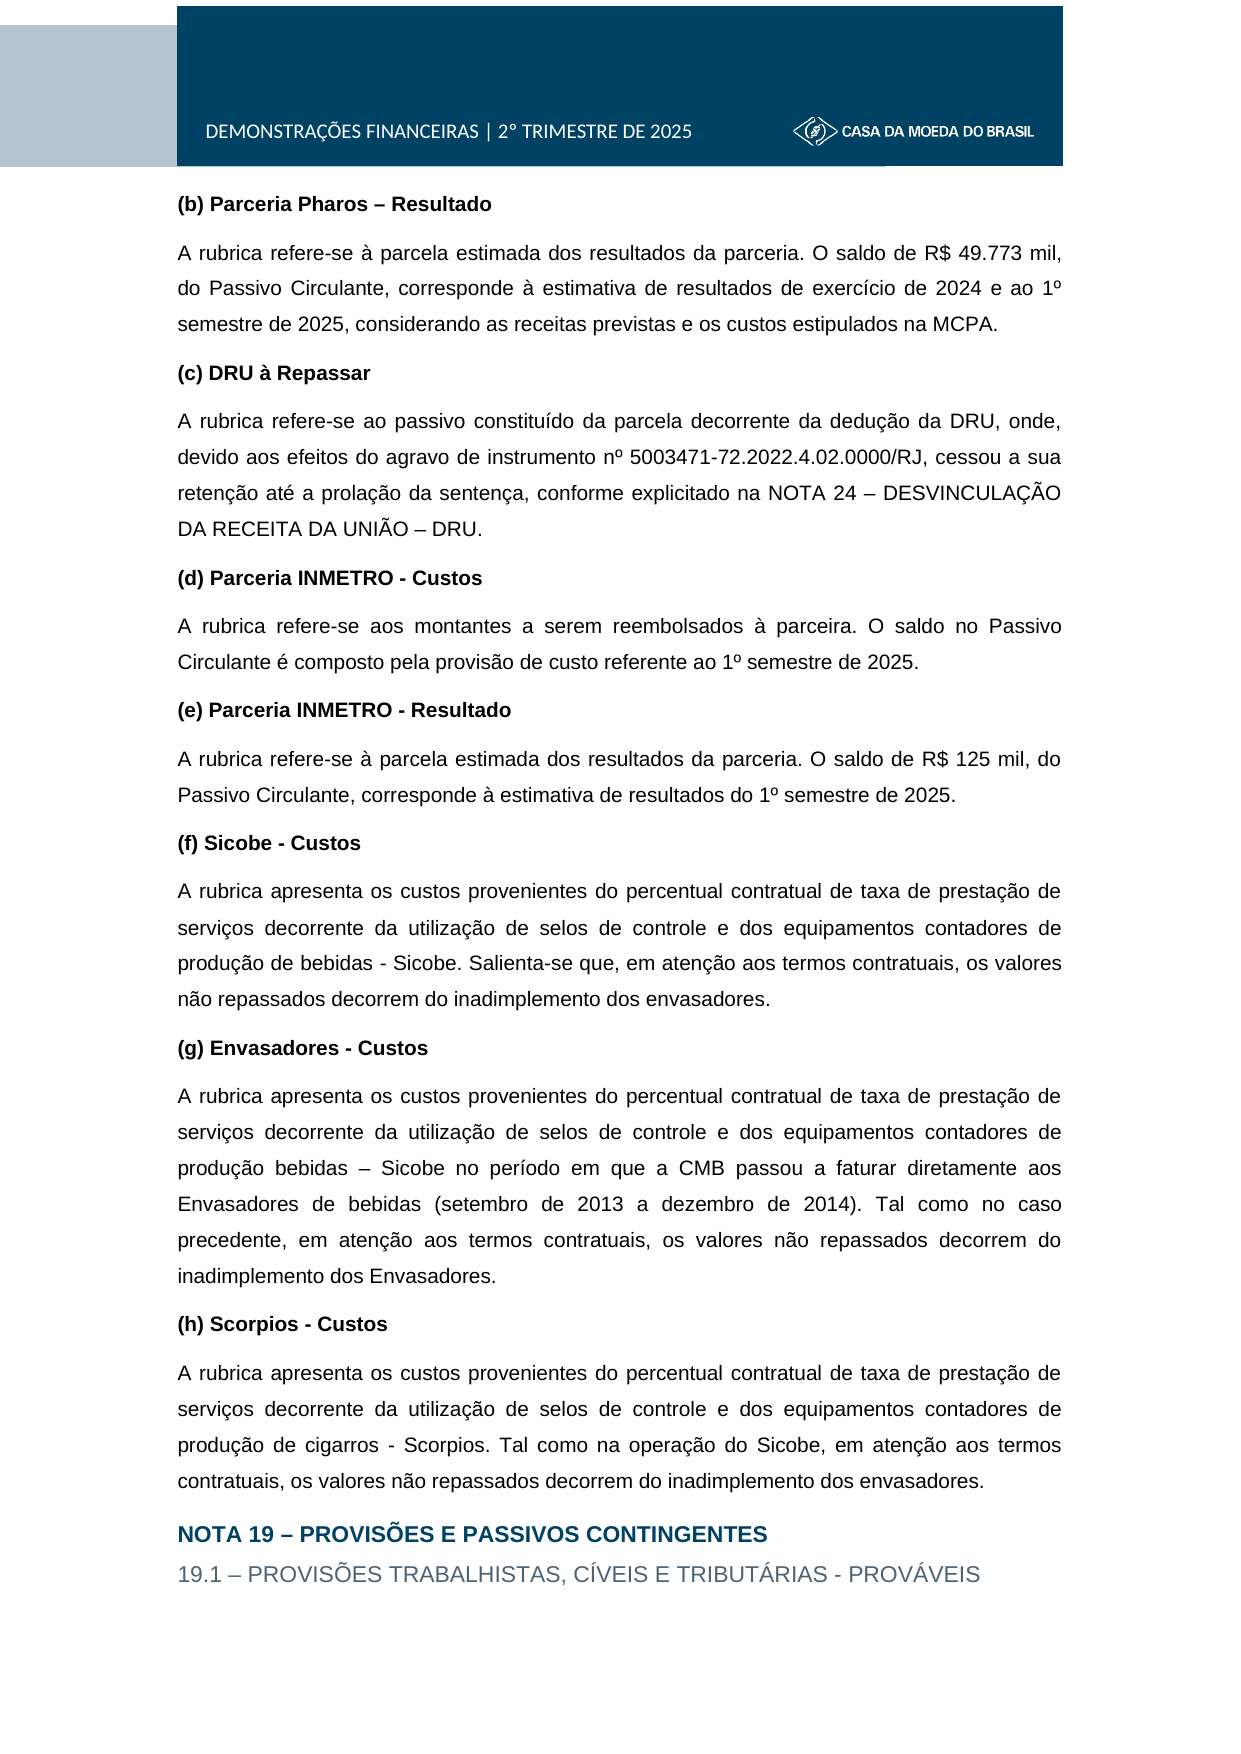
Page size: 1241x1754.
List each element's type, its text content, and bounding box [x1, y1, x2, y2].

text A rubrica apresenta os custos provenientes do percentual contratual de taxa de prestação de serviços decorrente da utilização de selos de controle e dos equipamentos contadores de produção bebidas – Sicobe no período em que a CMB passou a faturar diretamente aos Envasadores de bebidas (setembro de 2013 a dezembro de 2014). Tal como no caso precedente, em atenção aos termos contratuais, os valores não repassados decorrem do inadimplemento dos Envasadores. [177, 1084, 1063, 1288]
text (e) Parceria INMETRO - Resultado [177, 698, 1063, 722]
text (f) Sicobe - Custos [177, 831, 1063, 855]
text A rubrica refere-se ao passivo constituído da parcela decorrente da dedução da DRU, onde, devido aos efeitos do agravo de instrumento nº 5003471-72.2022.4.02.0000/RJ, cessou a sua retenção até a prolação da sentença, conforme explicitado na NOTA 24 – DESVINCULAÇÃO DA RECEITA DA UNIÃO – DRU. [177, 409, 1063, 541]
text A rubrica refere-se à parcela estimada dos resultados da parceria. O saldo de R$ 49.773 mil, do Passivo Circulante, corresponde à estimativa de resultados de exercício de 2024 e ao 1º semestre de 2025, considerando as receitas previstas e os custos estipulados na MCPA. [177, 240, 1063, 336]
text A rubrica refere-se à parcela estimada dos resultados da parceria. O saldo de R$ 125 mil, do Passivo Circulante, corresponde à estimativa de resultados do 1º semestre de 2025. [177, 747, 1063, 806]
text (h) Scorpios - Custos [177, 1312, 1063, 1336]
text A rubrica apresenta os custos provenientes do percentual contratual de taxa de prestação de serviços decorrente da utilização de selos de controle e dos equipamentos contadores de produção de cigarros - Scorpios. Tal como na operação do Sicobe, em atenção aos termos contratuais, os valores não repassados decorrem do inadimplemento dos envasadores. [177, 1361, 1063, 1492]
text (c) DRU à Repassar [177, 361, 1063, 384]
text 19.1 – PROVISÕES TRABALHISTAS, CÍVEIS E TRIBUTÁRIAS - PROVÁVEIS [177, 1561, 1063, 1587]
text (d) Parceria INMETRO - Custos [177, 565, 1063, 589]
text A rubrica refere-se aos montantes a serem reembolsados à parceira. O saldo no Passivo Circulante é composto pela provisão de custo referente ao 1º semestre de 2025. [177, 614, 1063, 674]
text (g) Envasadores - Custos [177, 1036, 1063, 1059]
subtitle NOTA 19 – PROVISÕES E PASSIVOS CONTINGENTES [177, 1521, 1063, 1547]
text (b) Parceria Pharos – Resultado [177, 192, 1063, 216]
text A rubrica apresenta os custos provenientes do percentual contratual de taxa de prestação de serviços decorrente da utilização de selos de controle e dos equipamentos contadores de produção de bebidas - Sicobe. Salienta-se que, em atenção aos termos contratuais, os valores não repassados decorrem do inadimplemento dos envasadores. [177, 879, 1063, 1011]
